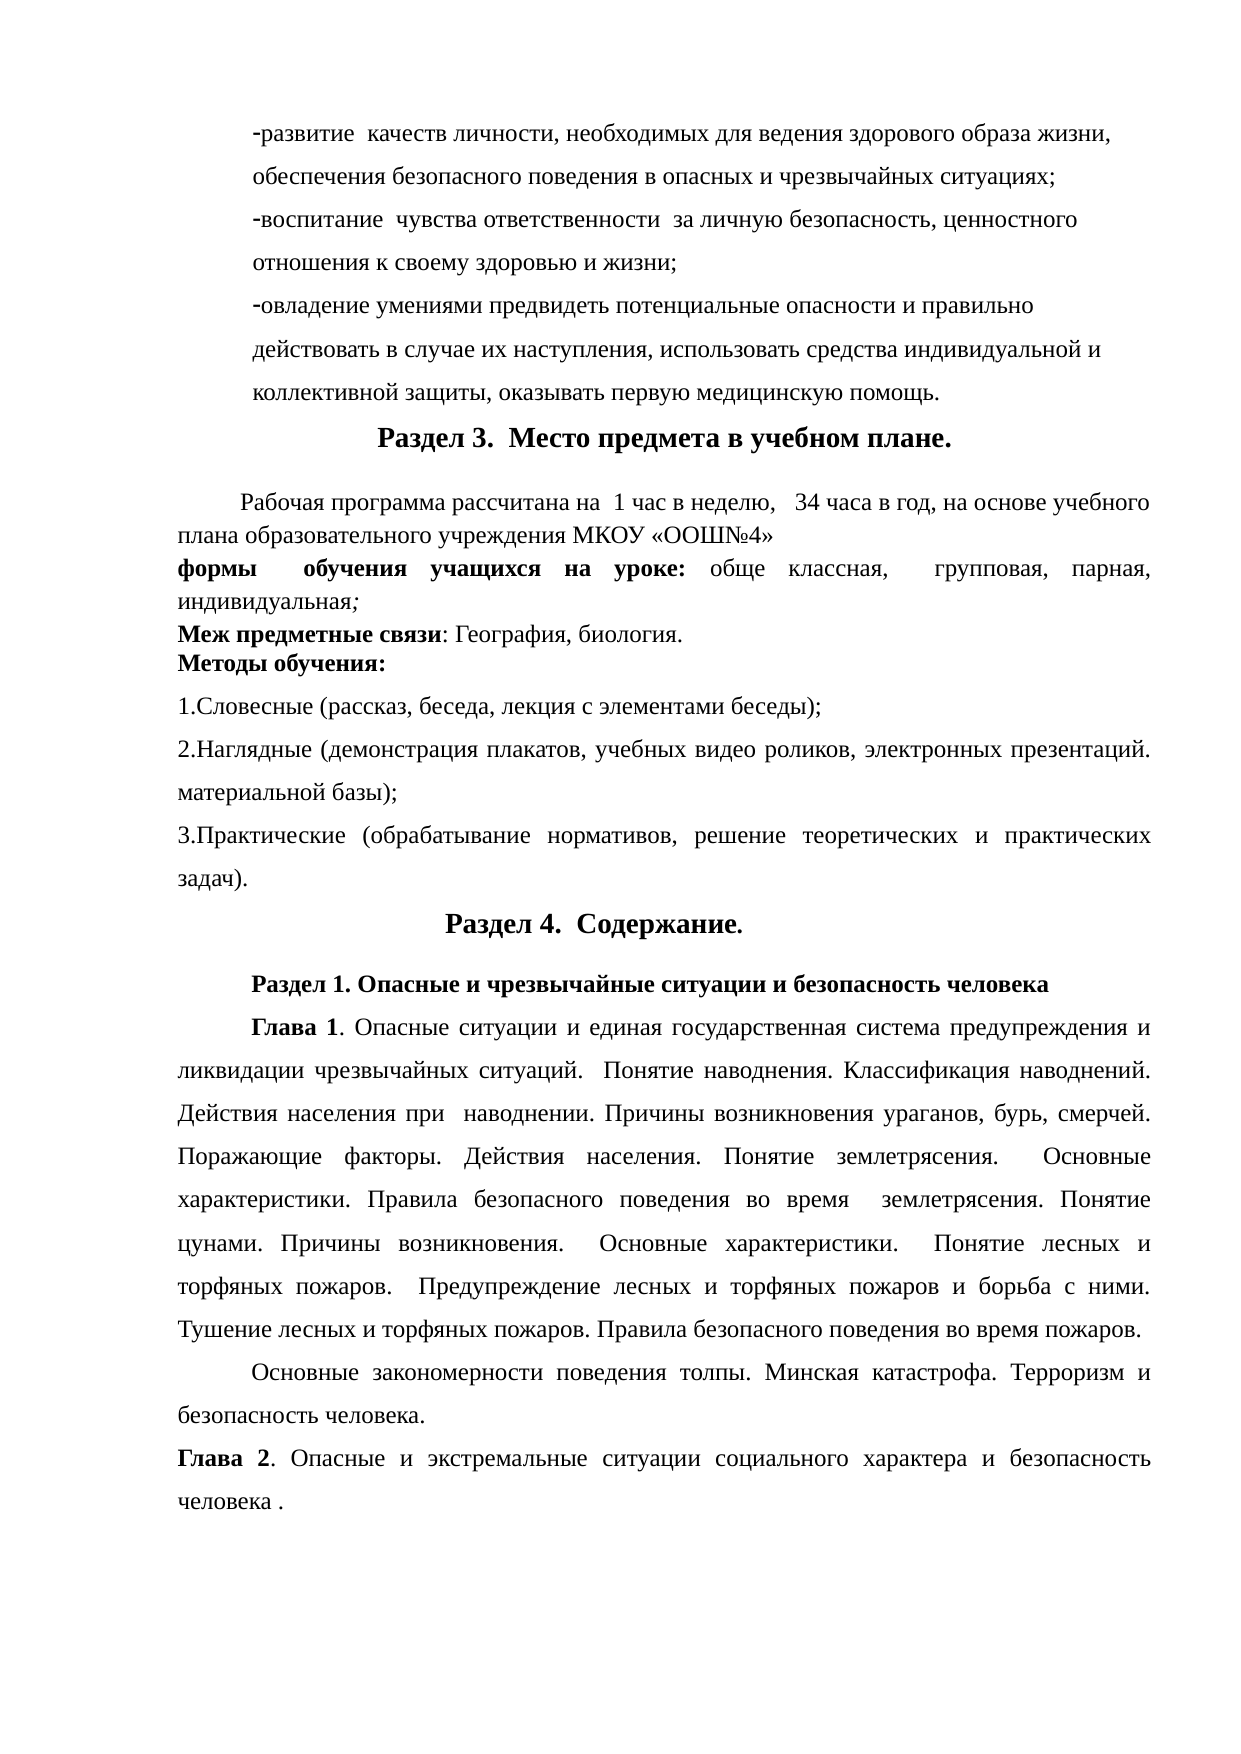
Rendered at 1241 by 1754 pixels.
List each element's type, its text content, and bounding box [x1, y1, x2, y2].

text формы обучения учащихся на уроке: обще классная, групповая, парная, индивидуальная; [177, 553, 1152, 615]
text Раздел 1. Опасные и чрезвычайные ситуации и безопасность человека [177, 969, 1152, 998]
text Глава 2. Опасные и экстремальные ситуации социального характера и безопасность человека . [177, 1443, 1152, 1515]
list овладение умениями предвидеть потенциальные опасности и правильно действовать в случае их наступления, использовать средства индивидуальной и коллективной защиты, оказывать первую медицинскую помощь. [252, 291, 1152, 406]
text Меж предметные связи: География, биология. [177, 619, 1152, 648]
text Глава 1. Опасные ситуации и единая государственная система предупреждения и ликвидации чрезвычайных ситуаций. Понятие наводнения. Классификация наводнений. Действия населения при наводнении. Причины возникновения ураганов, бурь, смерчей. Поражающие факторы. Действия населения. Понятие землетрясения. Основные характеристики. Правила безопасного поведения во время землетрясения. Понятие цунами. Причины возникновения. Основные характеристики. Понятие лесных и торфяных пожаров. Предупреждение лесных и торфяных пожаров и борьба с ними. Тушение лесных и торфяных пожаров. Правила безопасного поведения во время пожаров. [177, 1012, 1152, 1343]
list Словесные (рассказ, беседа, лекция с элементами беседы); [177, 691, 1152, 720]
list Наглядные (демонстрация плакатов, учебных видео роликов, электронных презентаций. материальной базы); [177, 734, 1152, 806]
text Раздел 4. Содержание. [177, 907, 1152, 940]
list воспитание чувства ответственности за личную безопасность, ценностного отношения к своему здоровью и жизни; [252, 204, 1152, 276]
list Практические (обрабатывание нормативов, решение теоретических и практических задач). [177, 820, 1152, 892]
text Рабочая программа рассчитана на 1 час в неделю, 34 часа в год, на основе учебного плана образовательного учреждения МКОУ «ООШ№4» [177, 487, 1152, 549]
text Методы обучения: [177, 648, 1152, 677]
list развитие качеств личности, необходимых для ведения здорового образа жизни, обеспечения безопасного поведения в опасных и чрезвычайных ситуациях; [252, 118, 1152, 190]
text Основные закономерности поведения толпы. Минская катастрофа. Терроризм и безопасность человека. [177, 1357, 1152, 1429]
text Раздел 3. Место предмета в учебном плане. [177, 420, 1152, 453]
